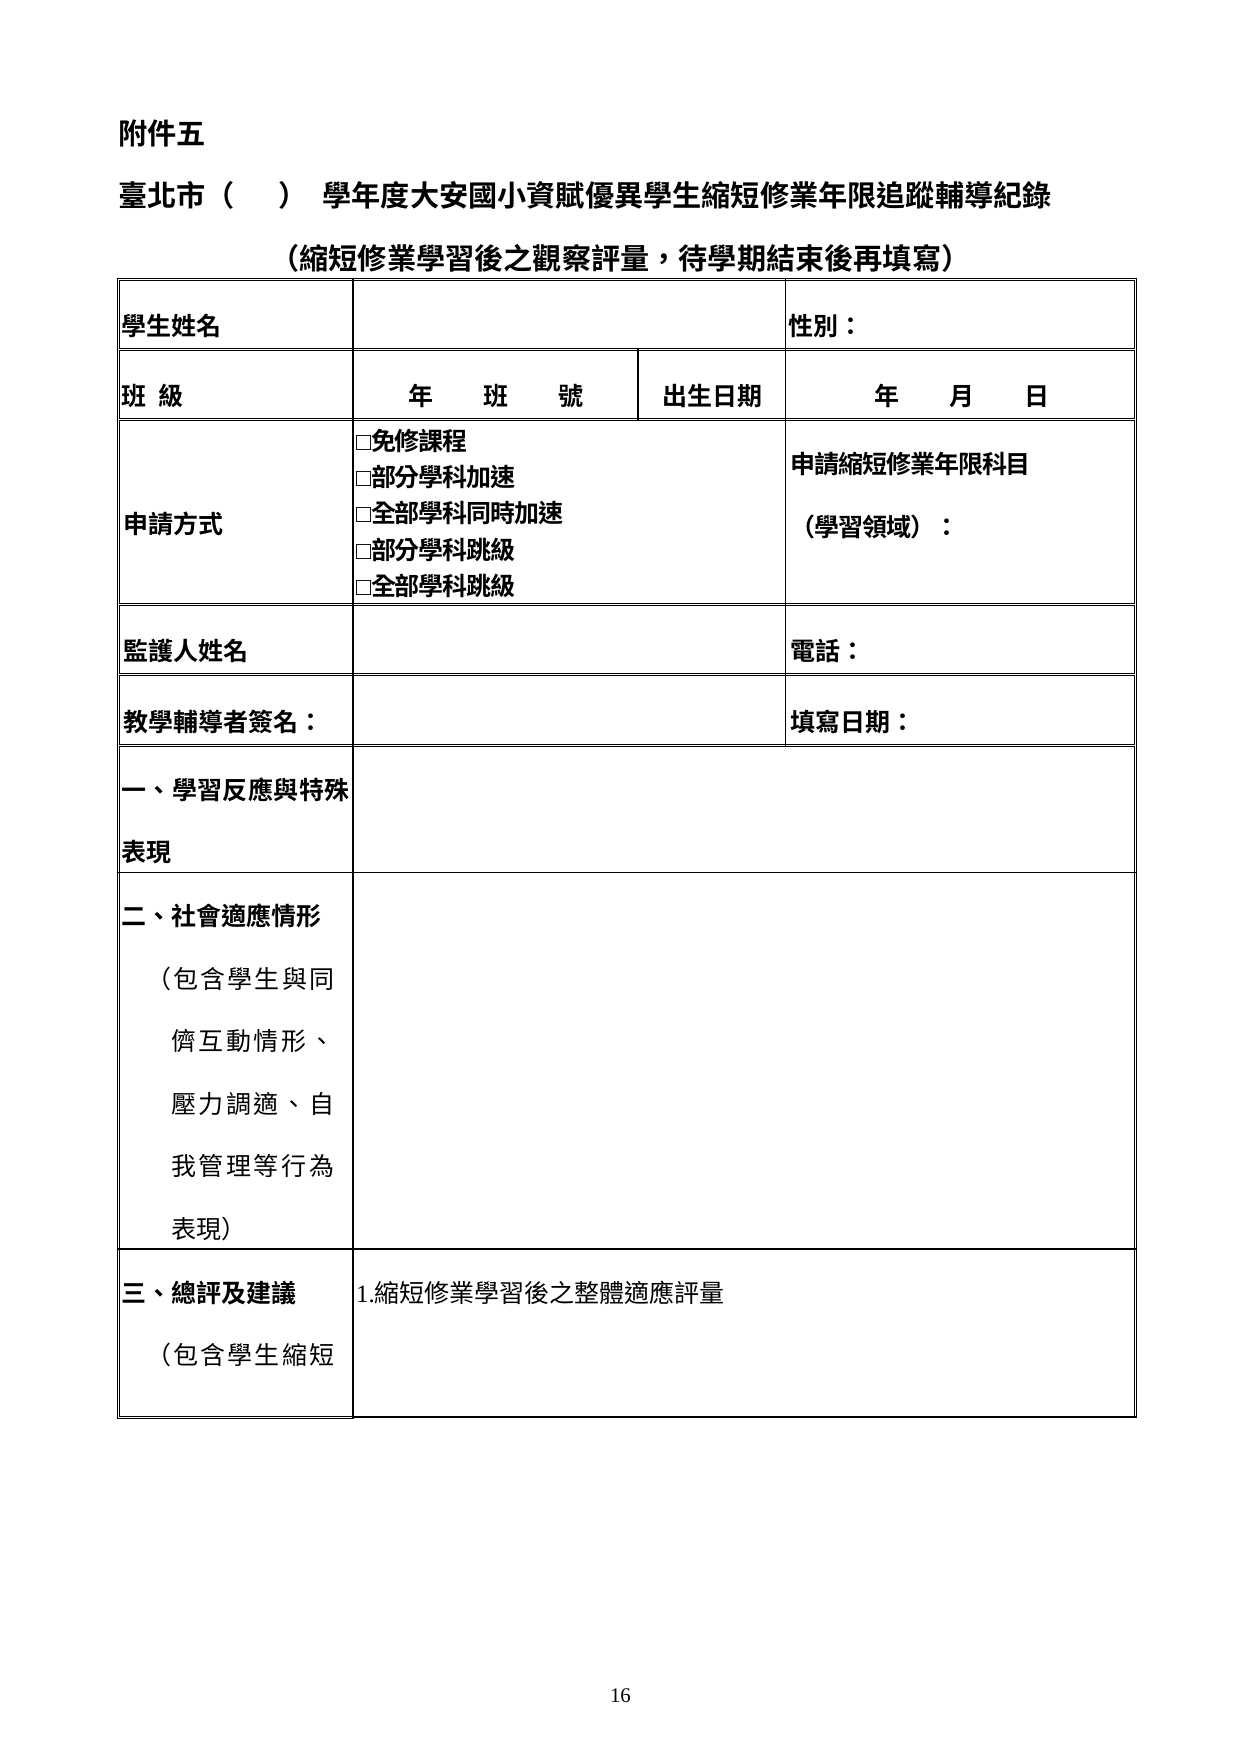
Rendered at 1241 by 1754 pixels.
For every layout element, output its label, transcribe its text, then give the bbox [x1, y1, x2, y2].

table_cell 申請縮短修業年限科目 （學習領域）： [786, 421, 1134, 603]
table_cell 二、社會適應情形 （包含學生與同儕互動情形、壓力調適、自我管理等行為表現） [120, 873, 352, 1248]
table_cell [354, 606, 785, 673]
table_cell 出生日期 [639, 351, 785, 418]
table_cell [354, 747, 1134, 872]
table_cell 年 月 日 [786, 351, 1134, 418]
text 臺北市（ ） 學年度大安國小資賦優異學生縮短修業年限追蹤輔導紀錄 [118, 152, 1122, 215]
table_cell 三、總評及建議 （包含學生縮短 [120, 1250, 352, 1416]
table_header 性別： [786, 281, 1134, 348]
table_cell [354, 676, 785, 743]
table_cell [354, 873, 1134, 1248]
table_cell □免修課程 □部分學科加速 □全部學科同時加速 □部分學科跳級 □全部學科跳級 [354, 421, 785, 603]
table_cell 申請方式 [120, 421, 352, 603]
table_cell 教學輔導者簽名： [120, 676, 352, 743]
text （縮短修業學習後之觀察評量，待學期結束後再填寫） [118, 215, 1122, 277]
table_cell 一、學習反應與特殊表現 [120, 747, 352, 872]
table_cell 班 級 [120, 351, 352, 418]
table_cell 1.縮短修業學習後之整體適應評量 [354, 1250, 1134, 1416]
table_cell 年 班 號 [354, 351, 637, 418]
table_header 學生姓名 [120, 281, 352, 348]
table_header [354, 281, 785, 348]
text 附件五 [118, 90, 1122, 152]
table_cell 填寫日期： [786, 676, 1134, 743]
table_cell 監護人姓名 [120, 606, 352, 673]
table_cell 電話： [786, 606, 1134, 673]
